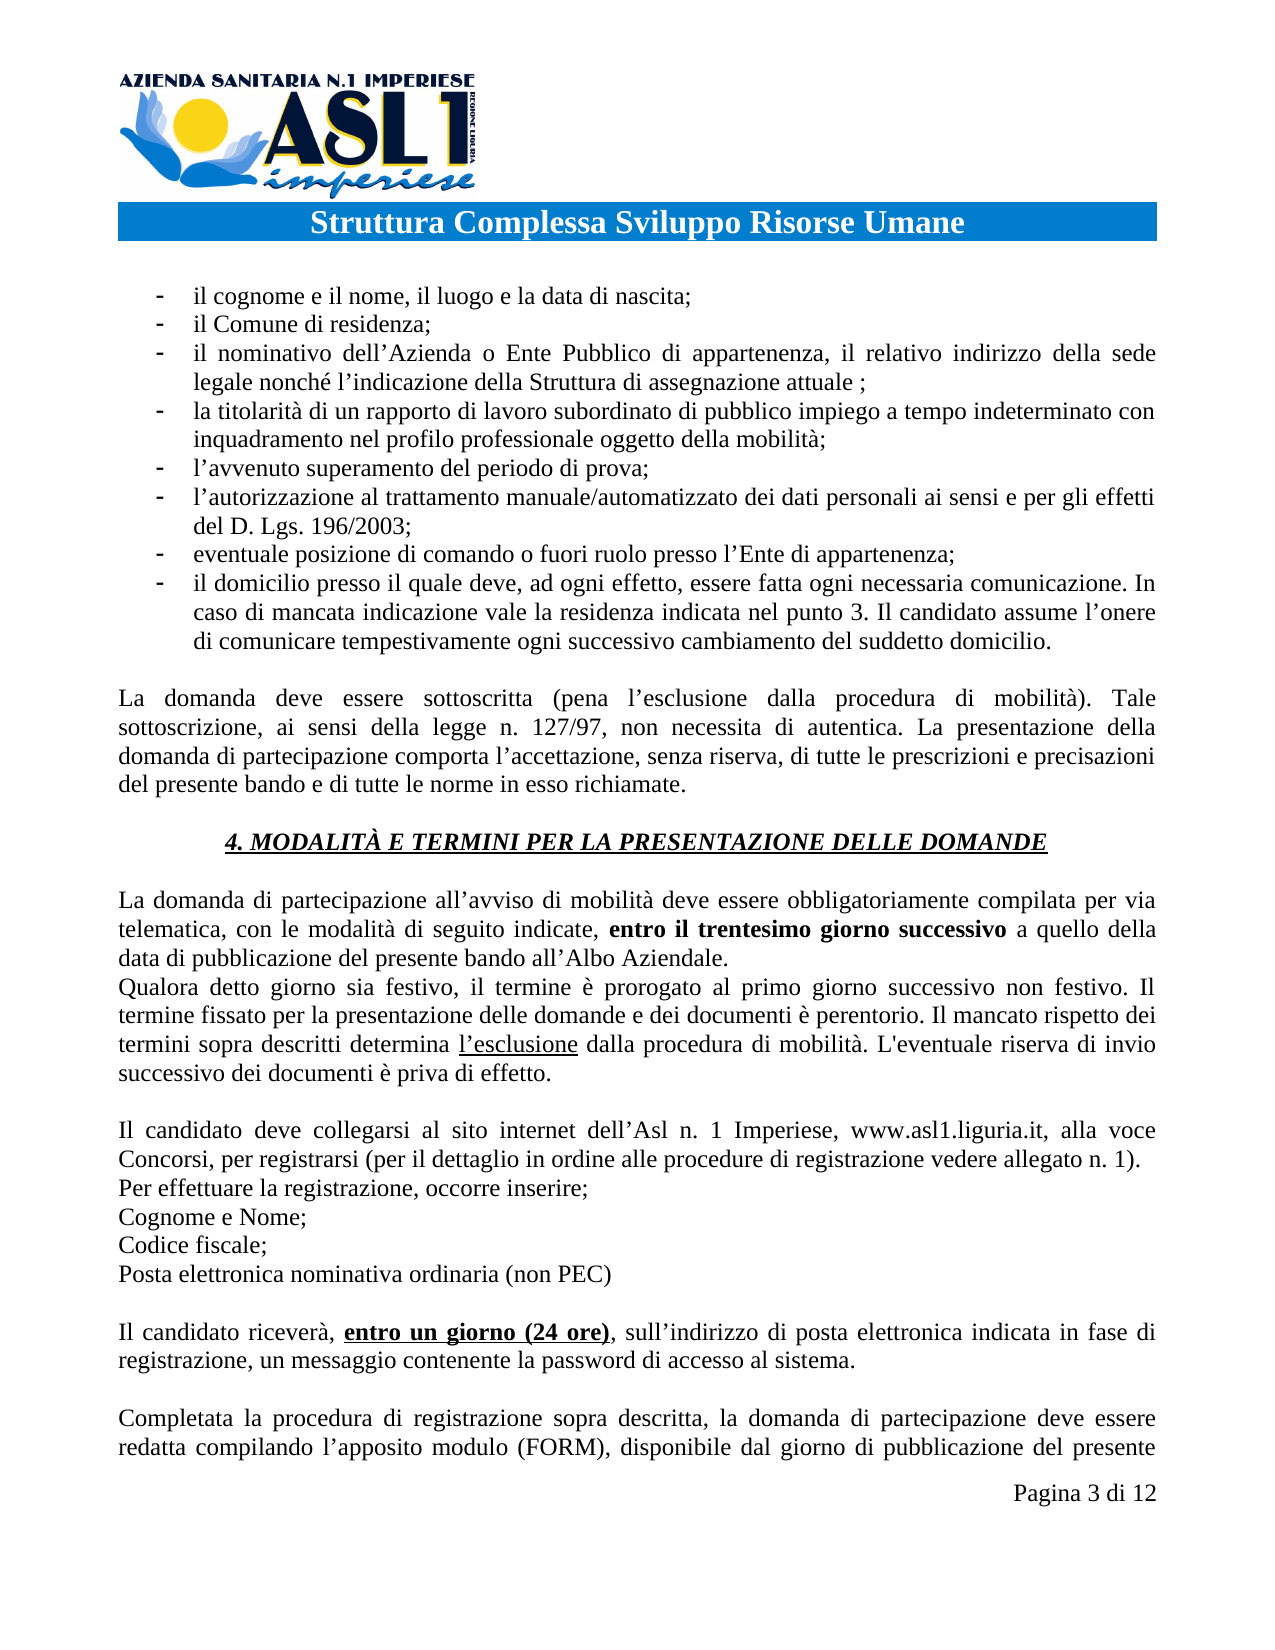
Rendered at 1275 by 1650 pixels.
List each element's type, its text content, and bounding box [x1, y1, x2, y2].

list il Comune di residenza; [156, 309, 1157, 338]
text Qualora detto giorno sia festivo, il termine è prorogato al primo giorno successivo non festivo. Il termine fissato per la presentazione delle domande e dei documenti è perentorio. Il mancato rispetto dei termini sopra descritti determina l’esclusione dalla procedura di mobilità. L'eventuale riserva di invio successivo dei documenti è priva di effetto. [118, 972, 1157, 1087]
picture [119, 74, 475, 199]
list la titolarità di un rapporto di lavoro subordinato di pubblico impiego a tempo indeterminato con inquadramento nel profilo professionale oggetto della mobilità; [156, 396, 1157, 453]
text Il candidato riceverà, entro un giorno (24 ore), sull’indirizzo di posta elettronica indicata in fase di registrazione, un messaggio contenente la password di accesso al sistema. [118, 1317, 1157, 1374]
text La domanda di partecipazione all’avviso di mobilità deve essere obbligatoriamente compilata per via telematica, con le modalità di seguito indicate, entro il trentesimo giorno successivo a quello della data di pubblicazione del presente bando all’Albo Aziendale. [118, 885, 1157, 972]
text Cognome e Nome; [118, 1202, 1157, 1230]
list il cognome e il nome, il luogo e la data di nascita; [156, 281, 1157, 309]
list il domicilio presso il quale deve, ad ogni effetto, essere fatta ogni necessaria comunicazione. In caso di mancata indicazione vale la residenza indicata nel punto 3. Il candidato assume l’onere di comunicare tempestivamente ogni successivo cambiamento del suddetto domicilio. [156, 568, 1157, 654]
text La domanda deve essere sottoscritta (pena l’esclusione dalla procedura di mobilità). Tale sottoscrizione, ai sensi della legge n. 127/97, non necessita di autentica. La presentazione della domanda di partecipazione comporta l’accettazione, senza riserva, di tutte le prescrizioni e precisazioni del presente bando e di tutte le norme in esso richiamate. [118, 683, 1157, 798]
text Posta elettronica nominativa ordinaria (non PEC) [118, 1259, 1157, 1288]
subtitle 4. MODALITÀ E TERMINI PER LA PRESENTAZIONE DELLE DOMANDE [118, 827, 1157, 856]
list eventuale posizione di comando o fuori ruolo presso l’Ente di appartenenza; [156, 539, 1157, 568]
text Completata la procedura di registrazione sopra descritta, la domanda di partecipazione deve essere redatta compilando l’apposito modulo (FORM), disponibile dal giorno di pubblicazione del presente [118, 1403, 1157, 1460]
text Per effettuare la registrazione, occorre inserire; [118, 1173, 1157, 1202]
list il nominativo dell’Azienda o Ente Pubblico di appartenenza, il relativo indirizzo della sede legale nonché l’indicazione della Struttura di assegnazione attuale ; [156, 338, 1157, 396]
list l’avvenuto superamento del periodo di prova; [156, 453, 1157, 482]
list l’autorizzazione al trattamento manuale/automatizzato dei dati personali ai sensi e per gli effetti del D. Lgs. 196/2003; [156, 482, 1157, 539]
text Il candidato deve collegarsi al sito internet dell’Asl n. 1 Imperiese, www.asl1.liguria.it, alla voce Concorsi, per registrarsi (per il dettaglio in ordine alle procedure di registrazione vedere allegato n. 1). [118, 1115, 1157, 1173]
text Codice fiscale; [118, 1230, 1157, 1259]
